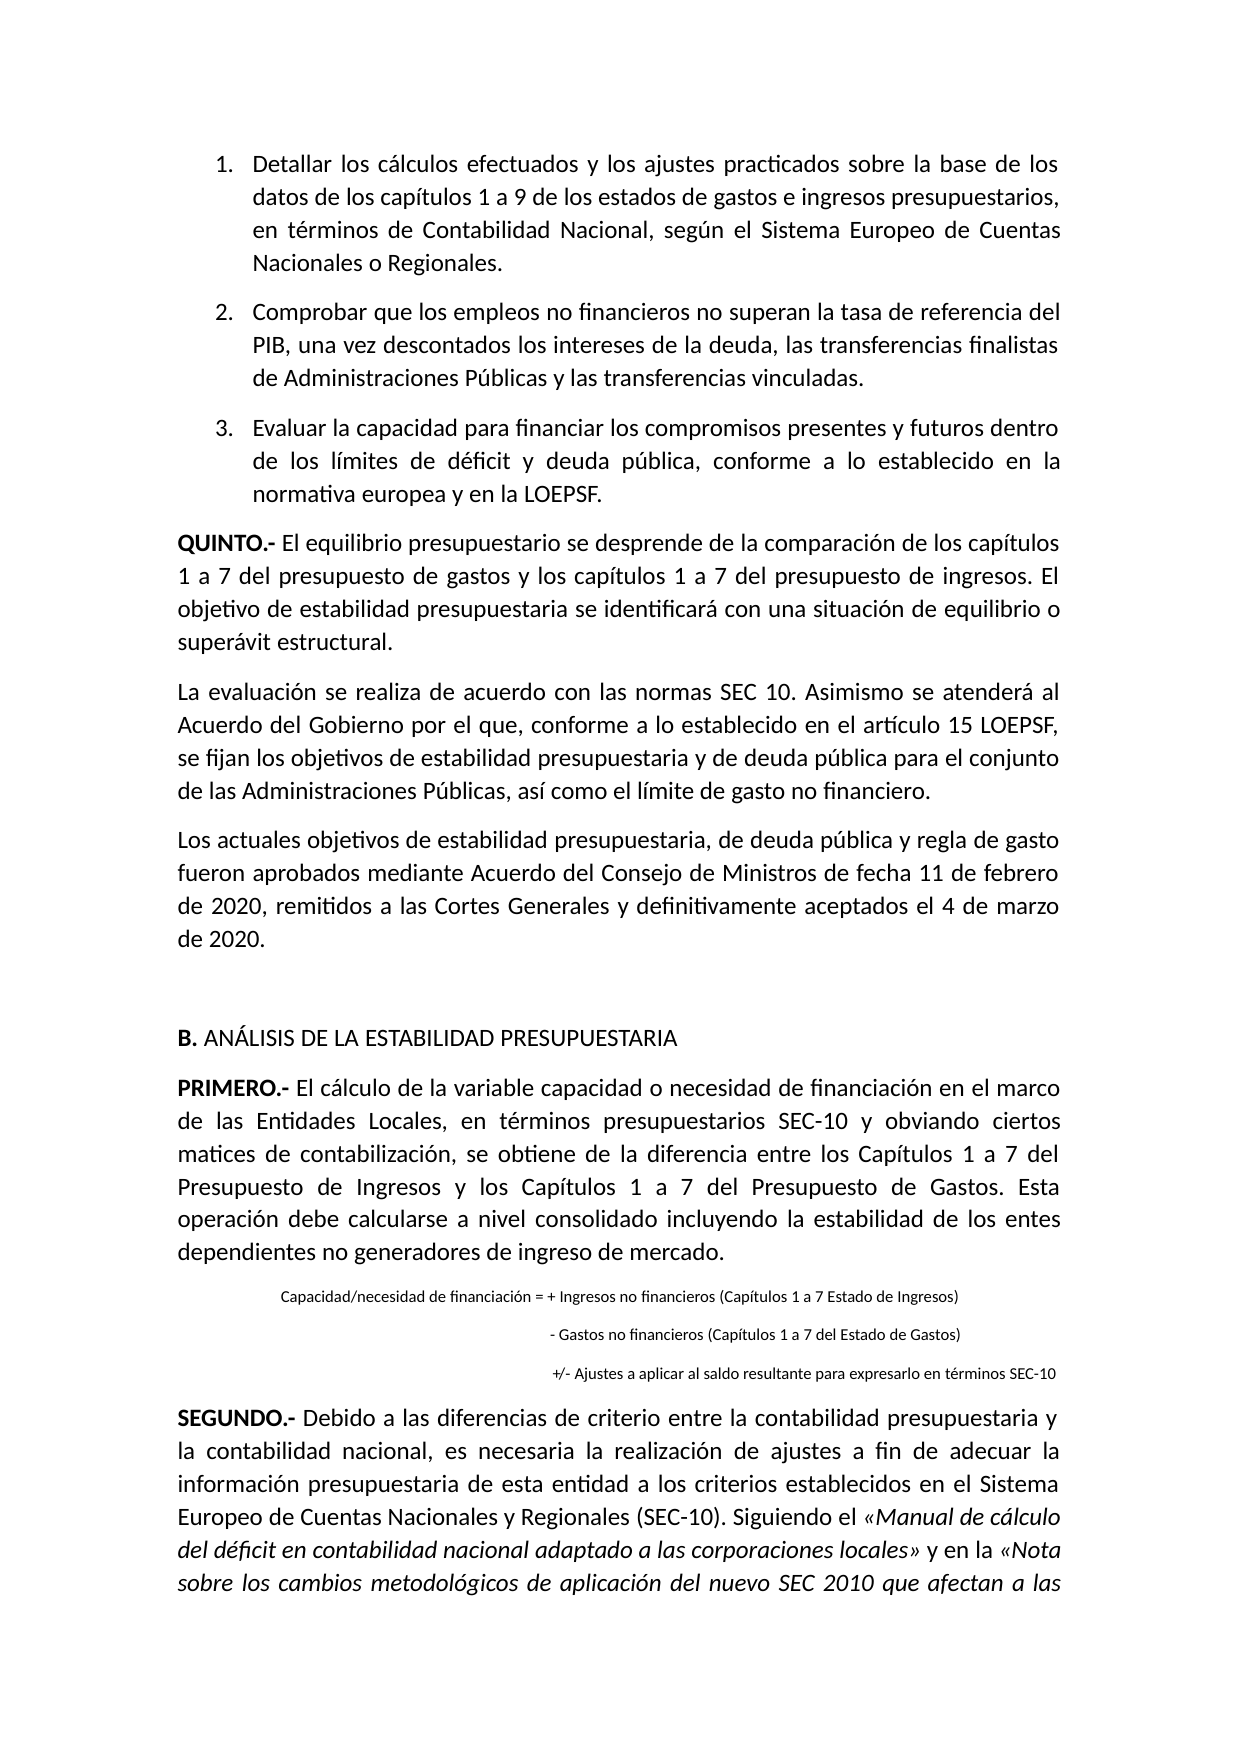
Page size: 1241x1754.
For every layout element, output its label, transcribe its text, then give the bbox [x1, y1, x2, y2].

text objetivo de estabilidad presupuestaria se identificará con una situación de equilibrio o [177, 597, 1088, 622]
text SEGUNDO.- Debido a las diferencias de criterio entre la contabilidad presupuestaria y [177, 1406, 1088, 1431]
text en términos de Contabilidad Nacional, según el Sistema Europeo de Cuentas [252, 218, 1088, 243]
text B. ANÁLISIS DE LA ESTABILIDAD PRESUPUESTARIA [177, 1026, 707, 1051]
text la contabilidad nacional, es necesaria la realización de ajustes a fin de adecuar la [177, 1439, 1088, 1464]
text . Comprobar que los empleos no financieros no superan la tasa de referencia del [227, 301, 1088, 326]
text fueron aprobados mediante Acuerdo del Consejo de Ministros de fecha 11 de febrero [177, 862, 1088, 887]
text . Evaluar la capacidad para financiar los compromisos presentes y futuros dentro [227, 416, 1088, 441]
text Acuerdo del Gobierno por el que, conforme a lo establecido en el artículo 15 LOEPSF, [177, 713, 1088, 738]
text se fijan los objetivos de estabilidad presupuestaria y de deuda pública para el conjunto [177, 746, 1088, 771]
text de las Entidades Locales, en términos presupuestarios SEC-10 y obviando ciertos [177, 1109, 1089, 1134]
text Nacionales o Regionales. [252, 251, 1088, 276]
text - [550, 1327, 559, 1344]
text La evaluación se realiza de acuerdo con las normas SEC 10. Asimismo se atenderá al [177, 680, 1088, 705]
text PIB, una vez descontados los intereses de la deuda, las transferencias finalistas [252, 334, 1088, 359]
text PRIMERO.- El cálculo de la variable capacidad o necesidad de financiación en el marco [177, 1076, 1089, 1101]
text /- Ajustes a aplicar al saldo resultante para expresarlo en términos SEC-10 [586, 1366, 1085, 1383]
text de 2020. [177, 927, 1088, 952]
text 3 [215, 416, 227, 441]
text Gastos no financieros (Capítulos 1 a 7 del Estado de Gastos) [559, 1327, 1085, 1344]
text . Detallar los cálculos efectuados y los ajustes practicados sobre la base de los [227, 152, 1088, 177]
text de los límites de déficit y deuda pública, conforme a lo establecido en la [252, 449, 1088, 474]
text información presupuestaria de esta entidad a los criterios establecidos en el Sistema [177, 1472, 1088, 1497]
text normativa europea y en la LOEPSF. [252, 482, 1088, 507]
text superávit estructural. [177, 631, 1088, 656]
text 1 a 7 del presupuesto de gastos y los capítulos 1 a 7 del presupuesto de ingresos. El [177, 564, 1088, 589]
text operación debe calcularse a nivel consolidado incluyendo la estabilidad de los entes [177, 1208, 1089, 1233]
text Capacidad/necesidad de financiación = + Ingresos no financieros (Capítulos 1 a 7 Estado de Ingresos) [281, 1289, 985, 1305]
text de 2020, remitidos a las Cortes Generales y definitivamente aceptados el 4 de marzo [177, 894, 1088, 919]
text de Administraciones Públicas y las transferencias vinculadas. [252, 366, 1088, 391]
text de las Administraciones Públicas, así como el límite de gasto no financiero. [177, 779, 1088, 804]
text dependientes no generadores de ingreso de mercado. [177, 1241, 1089, 1266]
text 2 [215, 301, 227, 326]
text + [552, 1366, 586, 1383]
text sobre los cambios metodológicos de aplicación del nuevo SEC 2010 que afectan a las [177, 1571, 1088, 1596]
text QUINTO.- El equilibrio presupuestario se desprende de la comparación de los capítulos [177, 532, 1088, 557]
text del déficit en contabilidad nacional adaptado a las corporaciones locales» y en la «Nota [177, 1538, 1088, 1563]
text datos de los capítulos 1 a 9 de los estados de gastos e ingresos presupuestarios, [252, 185, 1088, 210]
text 1 [215, 152, 227, 177]
text Los actuales objetivos de estabilidad presupuestaria, de deuda pública y regla de gasto [177, 828, 1088, 853]
text Europeo de Cuentas Nacionales y Regionales (SEC-10). Siguiendo el «Manual de cálculo [177, 1505, 1088, 1530]
text Presupuesto de Ingresos y los Capítulos 1 a 7 del Presupuesto de Gastos. Esta [177, 1175, 1089, 1200]
text matices de contabilización, se obtiene de la diferencia entre los Capítulos 1 a 7 del [177, 1142, 1089, 1167]
